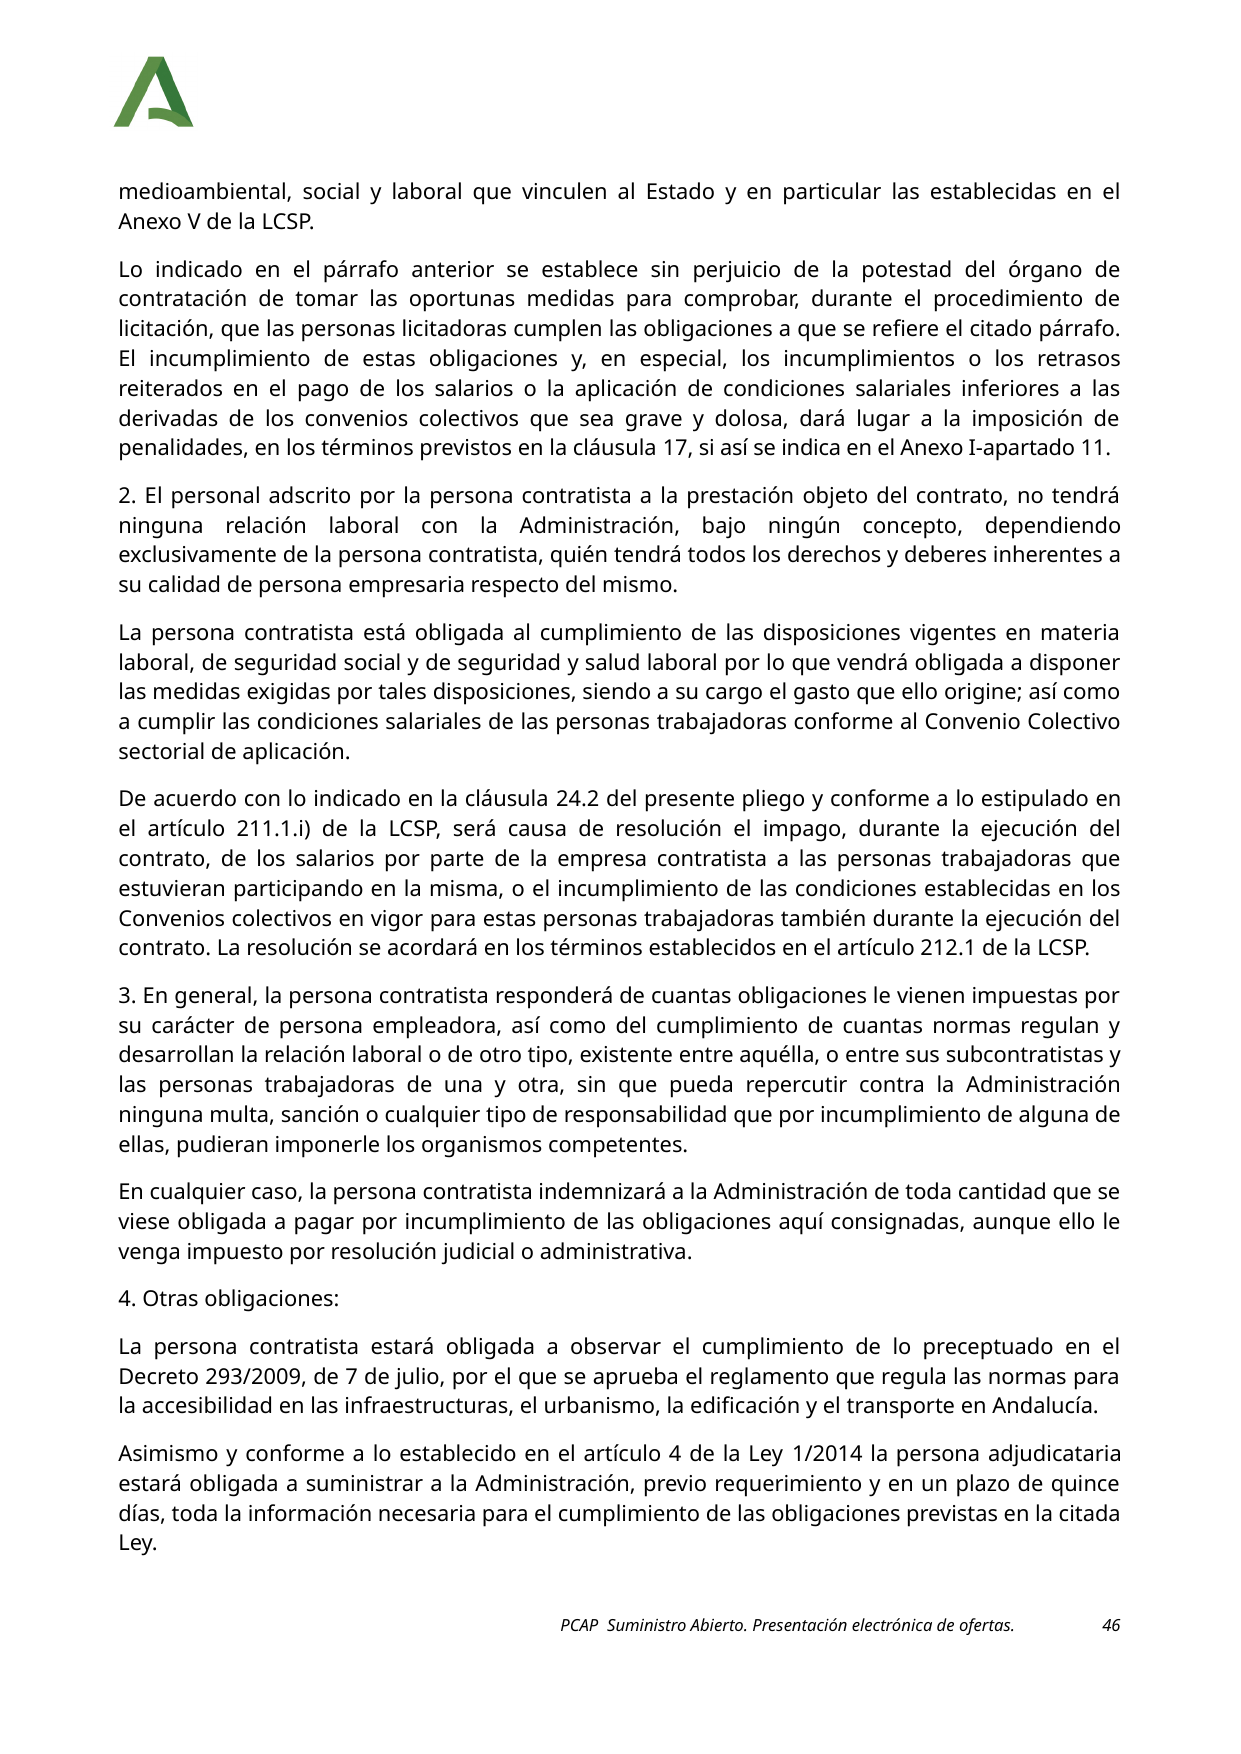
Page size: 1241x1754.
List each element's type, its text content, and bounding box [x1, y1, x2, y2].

text La persona contratista estará obligada a observar el cumplimiento de lo preceptuado en el Decreto 293/2009, de 7 de julio, por el que se aprueba el reglamento que regula las normas para la accesibilidad en las infraestructuras, el urbanismo, la edificación y el transporte en Andalucía. [118, 1331, 1122, 1420]
text La persona contratista está obligada al cumplimiento de las disposiciones vigentes en materia laboral, de seguridad social y de seguridad y salud laboral por lo que vendrá obligada a disponer las medidas exigidas por tales disposiciones, siendo a su cargo el gasto que ello origine; así como a cumplir las condiciones salariales de las personas trabajadoras conforme al Convenio Colectivo sectorial de aplicación. [118, 617, 1122, 766]
text 3. En general, la persona contratista responderá de cuantas obligaciones le vienen impuestas por su carácter de persona empleadora, así como del cumplimiento de cuantas normas regulan y desarrollan la relación laboral o de otro tipo, existente entre aquélla, o entre sus subcontratistas y las personas trabajadoras de una y otra, sin que pueda repercutir contra la Administración ninguna multa, sanción o cualquier tipo de responsabilidad que por incumplimiento de alguna de ellas, pudieran imponerle los organismos competentes. [118, 980, 1122, 1159]
text Lo indicado en el párrafo anterior se establece sin perjuicio de la potestad del órgano de contratación de tomar las oportunas medidas para comprobar, durante el procedimiento de licitación, que las personas licitadoras cumplen las obligaciones a que se refiere el citado párrafo. El incumplimiento de estas obligaciones y, en especial, los incumplimientos o los retrasos reiterados en el pago de los salarios o la aplicación de condiciones salariales inferiores a las derivadas de los convenios colectivos que sea grave y dolosa, dará lugar a la imposición de penalidades, en los términos previstos en la cláusula 17, si así se indica en el Anexo I-apartado 11. [118, 254, 1122, 462]
text Asimismo y conforme a lo establecido en el artículo 4 de la Ley 1/2014 la persona adjudicataria estará obligada a suministrar a la Administración, previo requerimiento y en un plazo de quince días, toda la información necesaria para el cumplimiento de las obligaciones previstas en la citada Ley. [118, 1438, 1122, 1557]
text En cualquier caso, la persona contratista indemnizará a la Administración de toda cantidad que se viese obligada a pagar por incumplimiento de las obligaciones aquí consignadas, aunque ello le venga impuesto por resolución judicial o administrativa. [118, 1176, 1122, 1266]
picture [109, 52, 198, 131]
text De acuerdo con lo indicado en la cláusula 24.2 del presente pliego y conforme a lo estipulado en el artículo 211.1.i) de la LCSP, será causa de resolución el impago, durante la ejecución del contrato, de los salarios por parte de la empresa contratista a las personas trabajadoras que estuvieran participando en la misma, o el incumplimiento de las condiciones establecidas en los Convenios colectivos en vigor para estas personas trabajadoras también durante la ejecución del contrato. La resolución se acordará en los términos establecidos en el artículo 212.1 de la LCSP. [118, 783, 1122, 962]
text medioambiental, social y laboral que vinculen al Estado y en particular las establecidas en el Anexo V de la LCSP. [118, 176, 1122, 236]
text 2. El personal adscrito por la persona contratista a la prestación objeto del contrato, no tendrá ninguna relación laboral con la Administración, bajo ningún concepto, dependiendo exclusivamente de la persona contratista, quién tendrá todos los derechos y deberes inherentes a su calidad de persona empresaria respecto del mismo. [118, 480, 1122, 599]
text 4. Otras obligaciones: [118, 1283, 1122, 1313]
